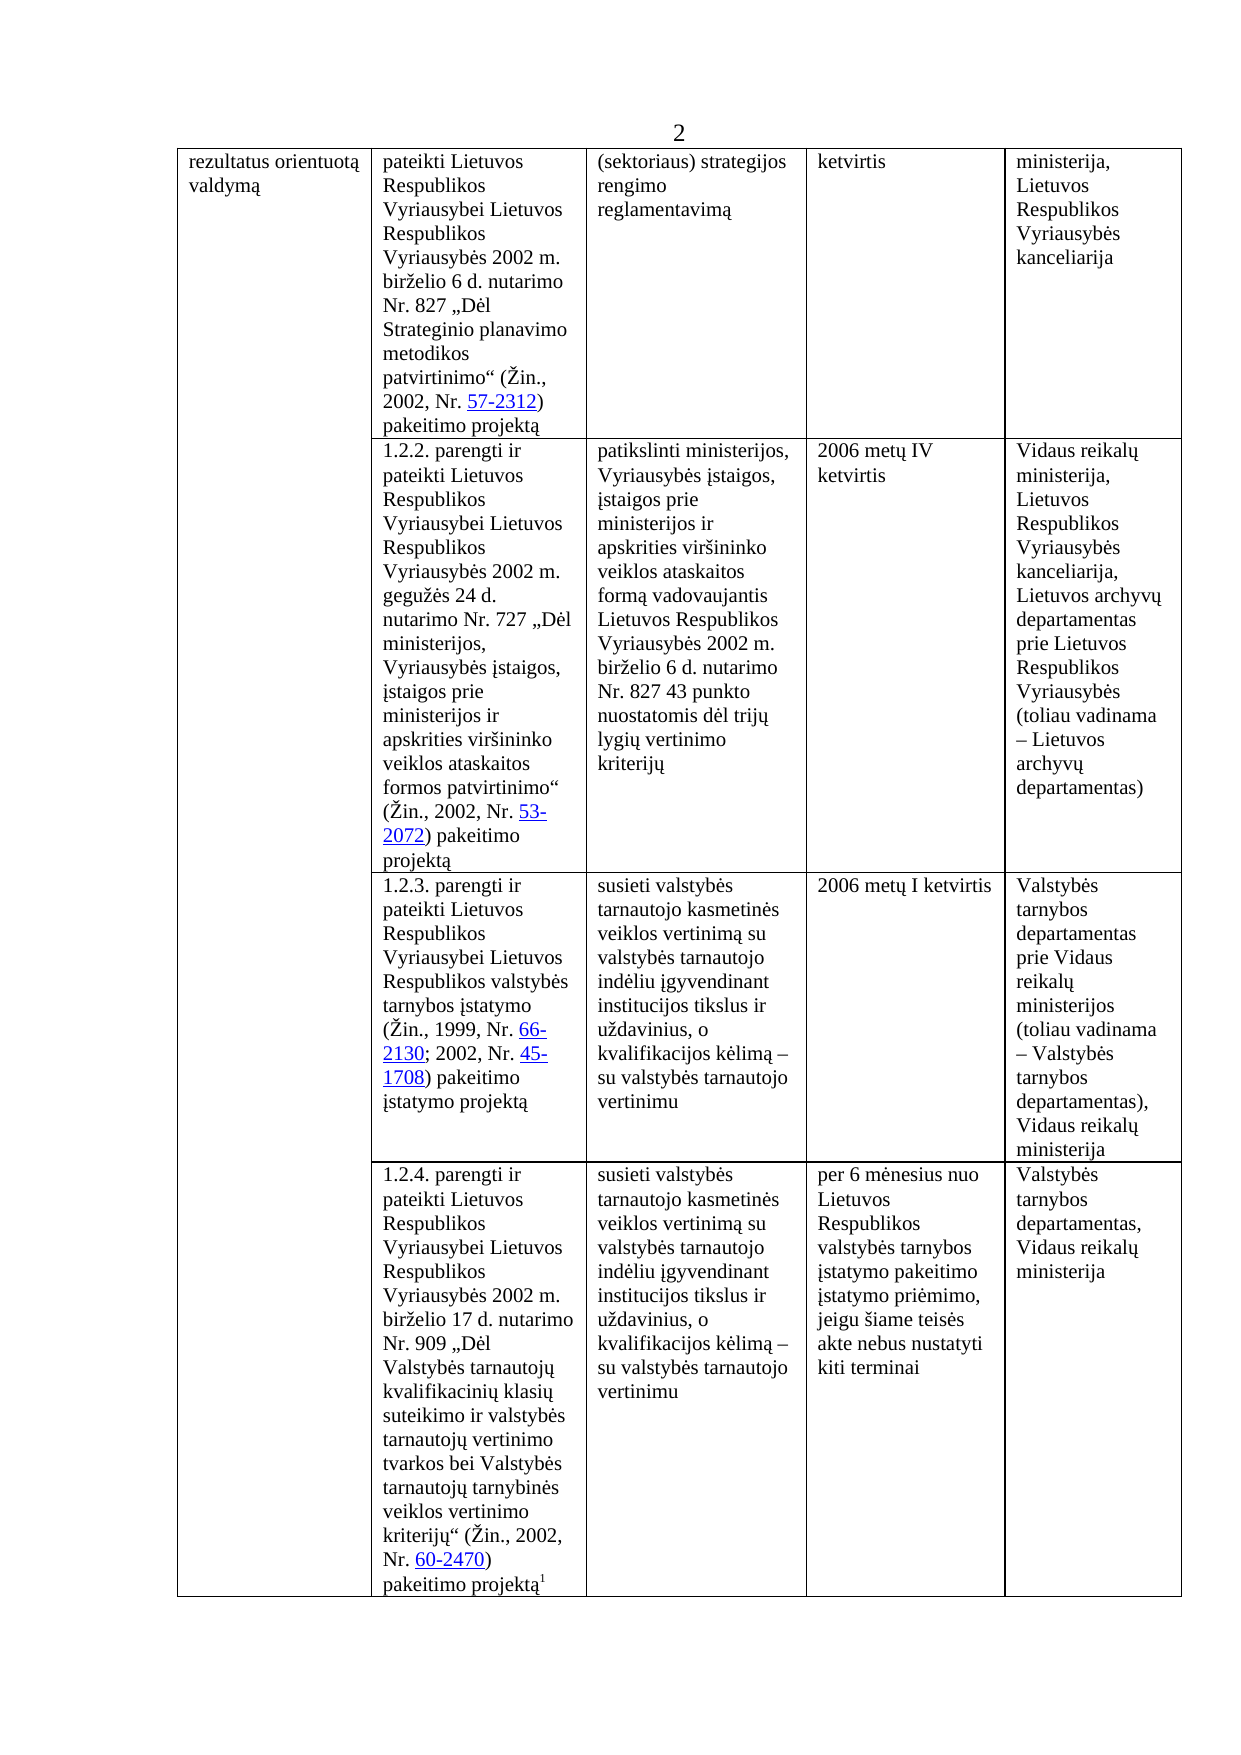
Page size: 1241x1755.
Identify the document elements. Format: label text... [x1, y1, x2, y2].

table_cell 1.2.3. parengti ir pateikti Lietuvos Respublikos Vyriausybei Lietuvos Respublikos valstybės tarnybos įstatymo (Žin., 1999, Nr. 66-2130; 2002, Nr. 45-1708) pakeitimo įstatymo projektą [372, 873, 586, 1161]
table_cell (sektoriaus) strategijos rengimo reglamentavimą [587, 149, 806, 437]
table_cell per 6 mėnesius nuo Lietuvos Respublikos valstybės tarnybos įstatymo pakeitimo įstatymo priėmimo, jeigu šiame teisės akte nebus nustatyti kiti terminai [807, 1163, 1004, 1596]
table_cell patikslinti ministerijos, Vyriausybės įstaigos, įstaigos prie ministerijos ir apskrities viršininko veiklos ataskaitos formą vadovaujantis Lietuvos Respublikos Vyriausybės 2002 m. birželio 6 d. nutarimo Nr. 827 43 punkto nuostatomis dėl trijų lygių vertinimo kriterijų [587, 439, 806, 872]
table_cell Valstybės tarnybos departamentas, Vidaus reikalų ministerija [1006, 1163, 1181, 1596]
table_cell Vidaus reikalų ministerija, Lietuvos Respublikos Vyriausybės kanceliarija, Lietuvos archyvų departamentas prie Lietuvos Respublikos Vyriausybės (toliau vadinama – Lietuvos archyvų departamentas) [1006, 439, 1181, 872]
table_cell susieti valstybės tarnautojo kasmetinės veiklos vertinimą su valstybės tarnautojo indėliu įgyvendinant institucijos tikslus ir uždavinius, o kvalifikacijos kėlimą – su valstybės tarnautojo vertinimu [587, 1163, 806, 1596]
table_cell 1.2.2. parengti ir pateikti Lietuvos Respublikos Vyriausybei Lietuvos Respublikos Vyriausybės 2002 m. gegužės 24 d. nutarimo Nr. 727 „Dėl ministerijos, Vyriausybės įstaigos, įstaigos prie ministerijos ir apskrities viršininko veiklos ataskaitos formos patvirtinimo“ (Žin., 2002, Nr. 53-2072) pakeitimo projektą [372, 439, 586, 872]
table_cell 1.2.4. parengti ir pateikti Lietuvos Respublikos Vyriausybei Lietuvos Respublikos Vyriausybės 2002 m. birželio 17 d. nutarimo Nr. 909 „Dėl Valstybės tarnautojų kvalifikacinių klasių suteikimo ir valstybės tarnautojų vertinimo tvarkos bei Valstybės tarnautojų tarnybinės veiklos vertinimo kriterijų“ (Žin., 2002, Nr. 60-2470) pakeitimo projektą [372, 1163, 586, 1596]
table_cell ketvirtis [807, 149, 1004, 437]
table_cell 2006 metų IV ketvirtis [807, 439, 1004, 872]
table_cell pateikti Lietuvos Respublikos Vyriausybei Lietuvos Respublikos Vyriausybės 2002 m. birželio 6 d. nutarimo Nr. 827 „Dėl Strateginio planavimo metodikos patvirtinimo“ (Žin., 2002, Nr. 57-2312) pakeitimo projektą [372, 149, 586, 437]
table_cell susieti valstybės tarnautojo kasmetinės veiklos vertinimą su valstybės tarnautojo indėliu įgyvendinant institucijos tikslus ir uždavinius, o kvalifikacijos kėlimą – su valstybės tarnautojo vertinimu [587, 873, 806, 1161]
table_cell rezultatus orientuotą valdymą [178, 149, 371, 1596]
table_cell ministerija, Lietuvos Respublikos Vyriausybės kanceliarija [1006, 149, 1181, 437]
table_cell Valstybės tarnybos departamentas prie Vidaus reikalų ministerijos (toliau vadinama – Valstybės tarnybos departamentas), Vidaus reikalų ministerija [1006, 873, 1181, 1161]
table_cell 2006 metų I ketvirtis [807, 873, 1004, 1161]
